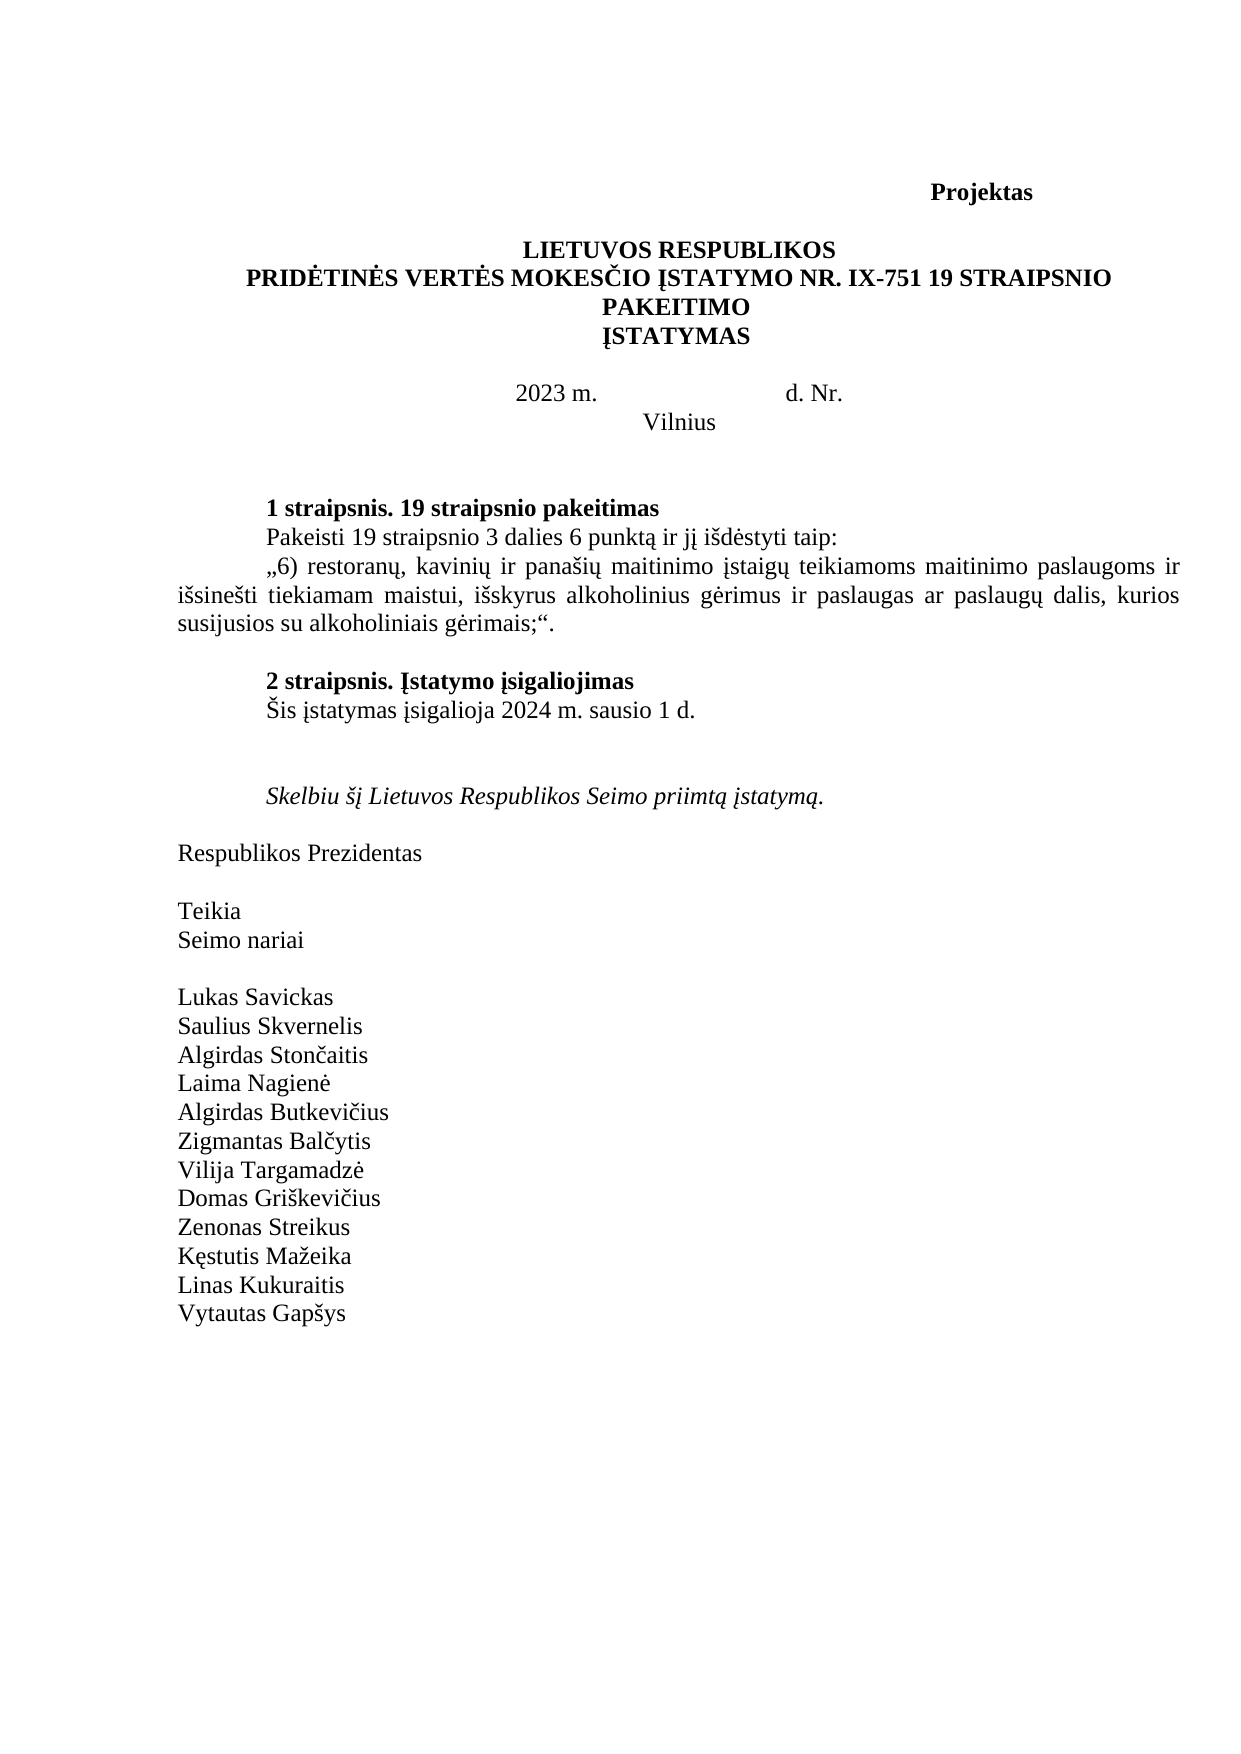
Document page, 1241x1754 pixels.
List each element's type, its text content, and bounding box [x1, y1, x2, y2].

text įstatymas [177, 321, 1181, 350]
text Laima Nagienė [177, 1068, 1181, 1097]
text Šis įstatymas įsigalioja 2024 m. sausio 1 d. [177, 695, 1181, 723]
text Linas Kukuraitis [177, 1270, 1181, 1298]
text 2023 m. d. Nr. [177, 378, 1181, 407]
text „6) restoranų, kavinių ir panašių maitinimo įstaigų teikiamoms maitinimo paslaugoms ir išsinešti tiekiamam maistui, išskyrus alkoholinius gėrimus ir paslaugas ar paslaugų dalis, kurios susijusios su alkoholiniais gėrimais;“. [177, 551, 1181, 637]
text Vytautas Gapšys [177, 1298, 1181, 1327]
text Algirdas Stončaitis [177, 1040, 1181, 1068]
text Zigmantas Balčytis [177, 1126, 1181, 1155]
text Vilnius [177, 407, 1181, 436]
text 1 straipsnis. 19 straipsnio pakeitimas [177, 493, 1181, 522]
text LIETUVOS RESPUBLIKOS [177, 235, 1181, 263]
text Seimo nariai [177, 925, 1181, 953]
text Zenonas Streikus [177, 1212, 1181, 1241]
text Respublikos Prezidentas [177, 838, 1181, 867]
text pridėtinės vertės mokesčio įstatymo Nr. IX-751 19 straipsnio pakeitimo [177, 263, 1181, 321]
text Teikia [177, 896, 1181, 925]
text Kęstutis Mažeika [177, 1241, 1181, 1270]
text Projektas [930, 177, 1034, 206]
text Saulius Skvernelis [177, 1011, 1181, 1040]
text Skelbiu šį Lietuvos Respublikos Seimo priimtą įstatymą. [177, 781, 1181, 810]
text Algirdas Butkevičius [177, 1097, 1181, 1126]
text Vilija Targamadzė [177, 1155, 1181, 1183]
text 2 straipsnis. Įstatymo įsigaliojimas [177, 666, 1181, 695]
text Domas Griškevičius [177, 1183, 1181, 1212]
text Pakeisti 19 straipsnio 3 dalies 6 punktą ir jį išdėstyti taip: [177, 522, 1181, 551]
text Lukas Savickas [177, 982, 1181, 1011]
